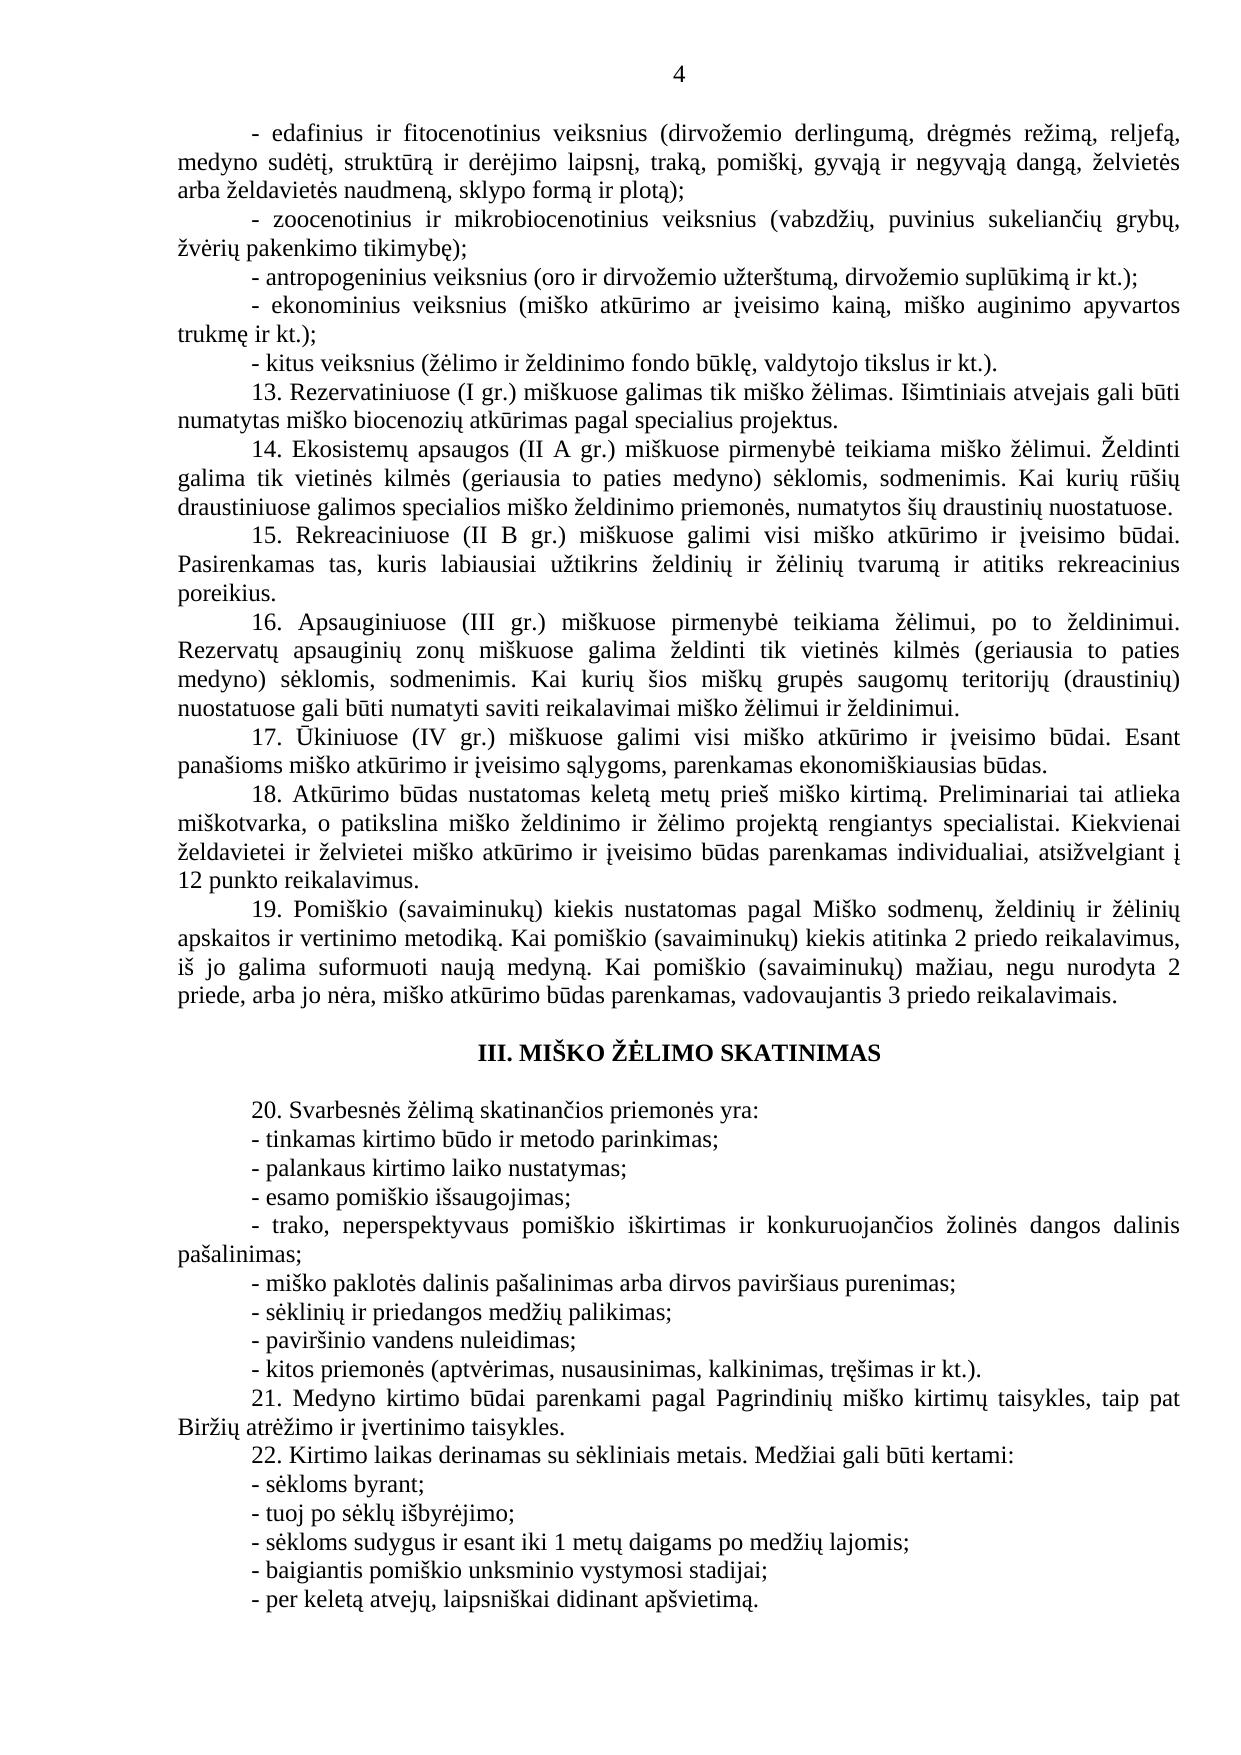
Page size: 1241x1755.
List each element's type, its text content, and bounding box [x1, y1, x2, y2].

text - per keletą atvejų, laipsniškai didinant apšvietimą. [177, 1584, 1181, 1613]
text - paviršinio vandens nuleidimas; [177, 1326, 1181, 1354]
text 15. Rekreaciniuose (II B gr.) miškuose galimi visi miško atkūrimo ir įveisimo būdai. Pasirenkamas tas, kuris labiausiai užtikrins želdinių ir žėlinių tvarumą ir atitiks rekreacinius poreikius. [177, 521, 1181, 607]
text - tuoj po sėklų išbyrėjimo; [177, 1498, 1181, 1527]
text III. MIŠKO ŽĖLIMO SKATINIMAS [177, 1038, 1181, 1067]
text - tinkamas kirtimo būdo ir metodo parinkimas; [177, 1124, 1181, 1153]
text - esamo pomiškio išsaugojimas; [177, 1182, 1181, 1211]
text - zoocenotinius ir mikrobiocenotinius veiksnius (vabzdžių, puvinius sukeliančių grybų, žvėrių pakenkimo tikimybę); [177, 204, 1181, 262]
text - kitos priemonės (aptvėrimas, nusausinimas, kalkinimas, tręšimas ir kt.). [177, 1354, 1181, 1383]
text - sėklinių ir priedangos medžių palikimas; [177, 1297, 1181, 1326]
text 18. Atkūrimo būdas nustatomas keletą metų prieš miško kirtimą. Preliminariai tai atlieka miškotvarka, o patikslina miško želdinimo ir žėlimo projektą rengiantys specialistai. Kiekvienai želdavietei ir želvietei miško atkūrimo ir įveisimo būdas parenkamas individualiai, atsižvelgiant į 12 punkto reikalavimus. [177, 779, 1181, 894]
text 19. Pomiškio (savaiminukų) kiekis nustatomas pagal Miško sodmenų, želdinių ir žėlinių apskaitos ir vertinimo metodiką. Kai pomiškio (savaiminukų) kiekis atitinka 2 priedo reikalavimus, iš jo galima suformuoti naują medyną. Kai pomiškio (savaiminukų) mažiau, negu nurodyta 2 priede, arba jo nėra, miško atkūrimo būdas parenkamas, vadovaujantis 3 priedo reikalavimais. [177, 894, 1181, 1009]
text - sėkloms byrant; [177, 1469, 1181, 1498]
text 17. Ūkiniuose (IV gr.) miškuose galimi visi miško atkūrimo ir įveisimo būdai. Esant panašioms miško atkūrimo ir įveisimo sąlygoms, parenkamas ekonomiškiausias būdas. [177, 722, 1181, 779]
text 20. Svarbesnės žėlimą skatinančios priemonės yra: [177, 1096, 1181, 1124]
text 21. Medyno kirtimo būdai parenkami pagal Pagrindinių miško kirtimų taisykles, taip pat Biržių atrėžimo ir įvertinimo taisykles. [177, 1383, 1181, 1441]
text - antropogeninius veiksnius (oro ir dirvožemio užterštumą, dirvožemio suplūkimą ir kt.); [177, 262, 1181, 291]
text 13. Rezervatiniuose (I gr.) miškuose galimas tik miško žėlimas. Išimtiniais atvejais gali būti numatytas miško biocenozių atkūrimas pagal specialius projektus. [177, 377, 1181, 434]
text 14. Ekosistemų apsaugos (II A gr.) miškuose pirmenybė teikiama miško žėlimui. Želdinti galima tik vietinės kilmės (geriausia to paties medyno) sėklomis, sodmenimis. Kai kurių rūšių draustiniuose galimos specialios miško želdinimo priemonės, numatytos šių draustinių nuostatuose. [177, 434, 1181, 521]
text 16. Apsauginiuose (III gr.) miškuose pirmenybė teikiama žėlimui, po to želdinimui. Rezervatų apsauginių zonų miškuose galima želdinti tik vietinės kilmės (geriausia to paties medyno) sėklomis, sodmenimis. Kai kurių šios miškų grupės saugomų teritorijų (draustinių) nuostatuose gali būti numatyti saviti reikalavimai miško žėlimui ir želdinimui. [177, 607, 1181, 722]
text - baigiantis pomiškio unksminio vystymosi stadijai; [177, 1556, 1181, 1584]
text - edafinius ir fitocenotinius veiksnius (dirvožemio derlingumą, drėgmės režimą, reljefą, medyno sudėtį, struktūrą ir derėjimo laipsnį, traką, pomiškį, gyvąją ir negyvąją dangą, želvietės arba želdavietės naudmeną, sklypo formą ir plotą); [177, 118, 1181, 204]
text - miško paklotės dalinis pašalinimas arba dirvos paviršiaus purenimas; [177, 1268, 1181, 1297]
text - kitus veiksnius (žėlimo ir želdinimo fondo būklę, valdytojo tikslus ir kt.). [177, 348, 1181, 377]
text 22. Kirtimo laikas derinamas su sėkliniais metais. Medžiai gali būti kertami: [177, 1441, 1181, 1469]
text - palankaus kirtimo laiko nustatymas; [177, 1153, 1181, 1182]
text - sėkloms sudygus ir esant iki 1 metų daigams po medžių lajomis; [177, 1527, 1181, 1556]
text - ekonominius veiksnius (miško atkūrimo ar įveisimo kainą, miško auginimo apyvartos trukmę ir kt.); [177, 291, 1181, 348]
text - trako, neperspektyvaus pomiškio iškirtimas ir konkuruojančios žolinės dangos dalinis pašalinimas; [177, 1211, 1181, 1268]
